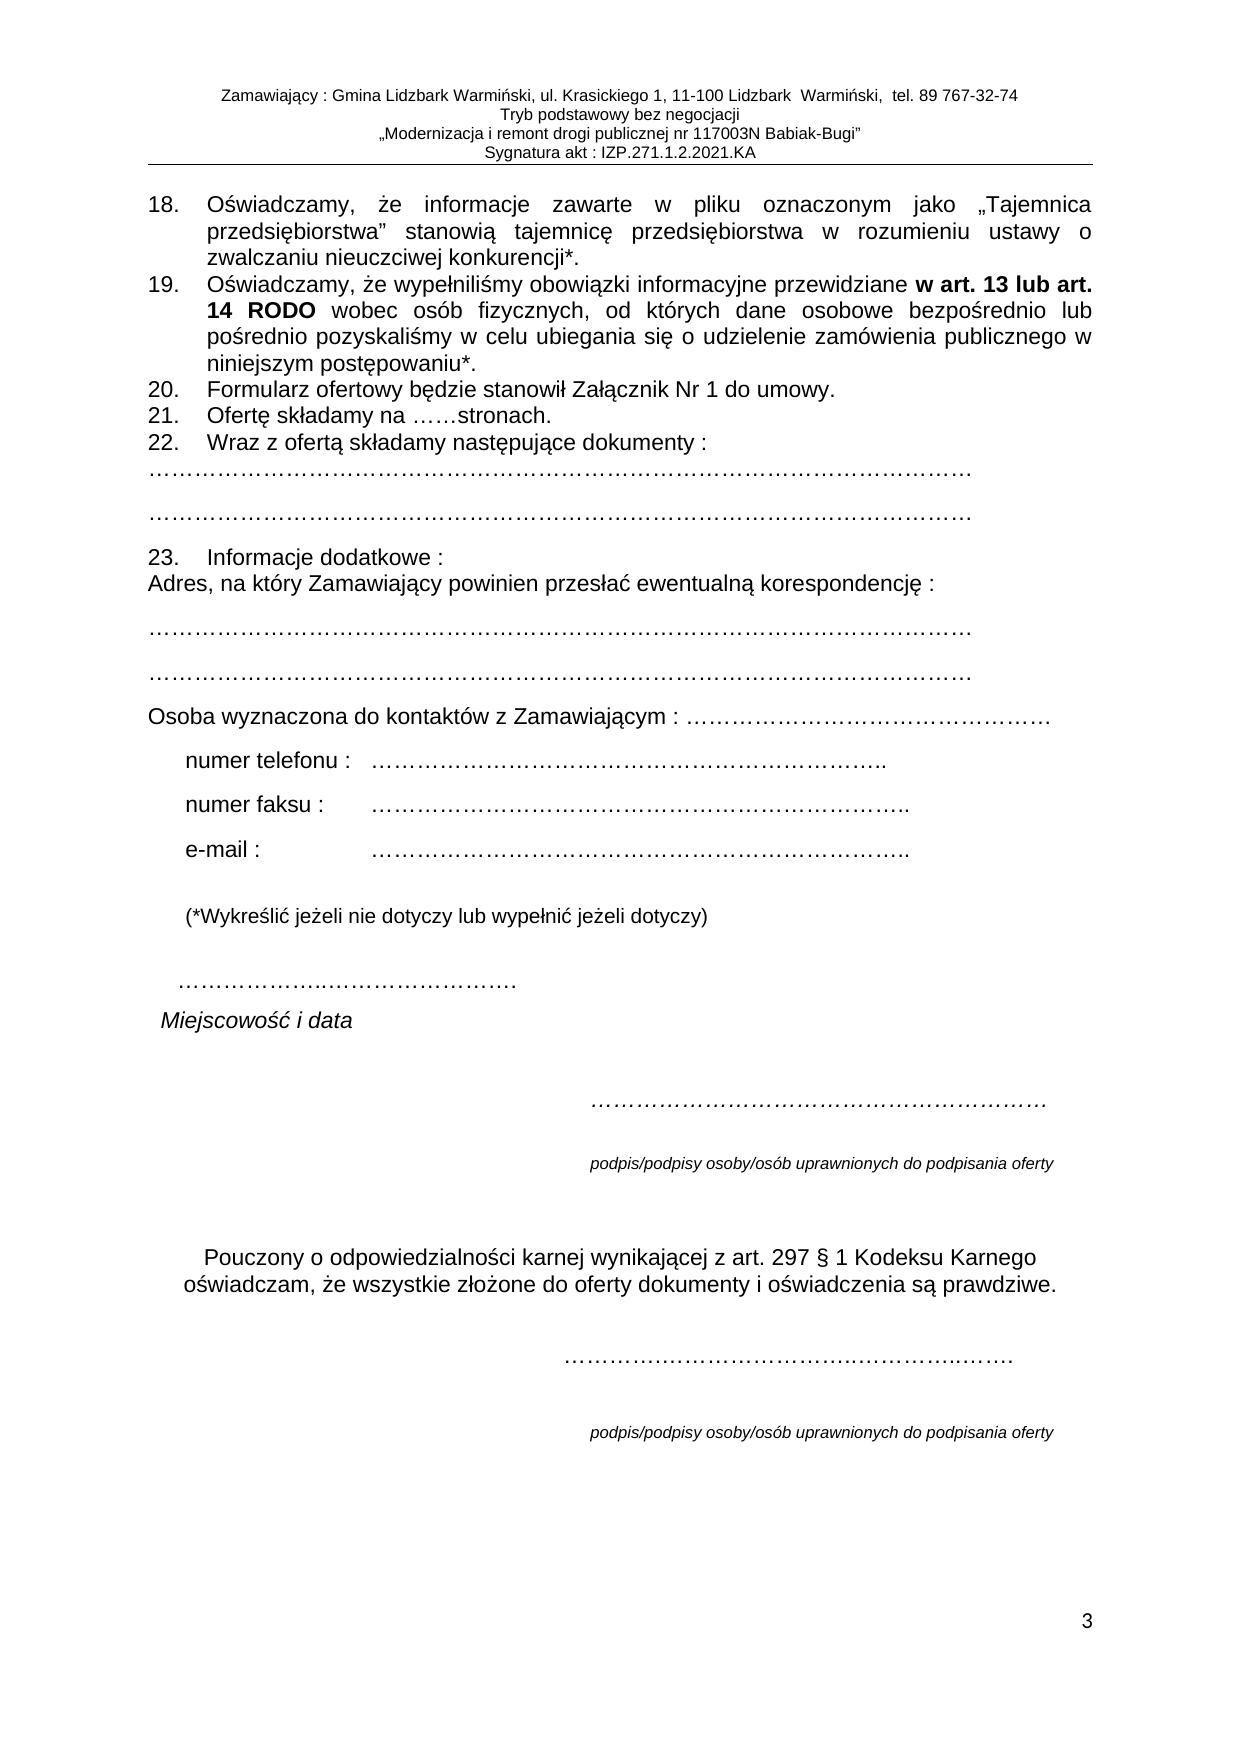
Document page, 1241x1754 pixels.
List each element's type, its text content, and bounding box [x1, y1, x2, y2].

text ………….……………………..…………..……. [189, 1332, 1093, 1368]
text ……………………………………………………………………………………………… [148, 658, 1093, 685]
text e-mail : …………………………………………………………….. [185, 836, 1093, 862]
text ……………………………………………………………………………………………… [148, 499, 1093, 526]
list Ofertę składamy na ……stronach. [148, 402, 1093, 429]
text ………………..……………………. [177, 967, 1009, 993]
text ……………………………………………………………………………………………… [148, 455, 1093, 481]
list Informacje dodatkowe : [148, 543, 1093, 570]
text Osoba wyznaczona do kontaktów z Zamawiającym : ………………………………………… [148, 703, 1093, 729]
text …………………………………………………… [516, 1086, 1093, 1112]
text Adres, na który Zamawiający powinien przesłać ewentualną korespondencję : [148, 570, 1093, 596]
text numer faksu : …………………………………………………………….. [185, 791, 1093, 818]
list Wraz z ofertą składamy następujące dokumenty : [148, 429, 1093, 455]
text Pouczony o odpowiedzialności karnej wynikającej z art. 297 § 1 Kodeksu Karnego oświadczam, że wszystkie złożone do oferty dokumenty i oświadczenia są prawdziwe. [148, 1244, 1093, 1297]
text numer telefonu : ………………………………………………………….. [185, 747, 1093, 773]
list Oświadczamy, że wypełniliśmy obowiązki informacyjne przewidziane w art. 13 lub art. 14 RODO wobec osób fizycznych, od których dane osobowe bezpośrednio lub pośrednio pozyskaliśmy w celu ubiegania się o udzielenie zamówienia publicznego w niniejszym postępowaniu*. [148, 271, 1093, 376]
list Formularz ofertowy będzie stanowił Załącznik Nr 1 do umowy. [148, 376, 1093, 402]
text ……………………………………………………………………………………………… [148, 614, 1093, 641]
text podpis/podpisy osoby/osób uprawnionych do podpisania oferty [516, 1423, 1093, 1442]
text podpis/podpisy osoby/osób uprawnionych do podpisania oferty [516, 1154, 1093, 1173]
text Miejscowość i data [148, 1007, 1093, 1033]
text (*Wykreślić jeżeli nie dotyczy lub wypełnić jeżeli dotyczy) [185, 904, 1093, 928]
list Oświadczamy, że informacje zawarte w pliku oznaczonym jako „Tajemnica przedsiębiorstwa” stanowią tajemnicę przedsiębiorstwa w rozumieniu ustawy o zwalczaniu nieuczciwej konkurencji*. [148, 191, 1093, 271]
